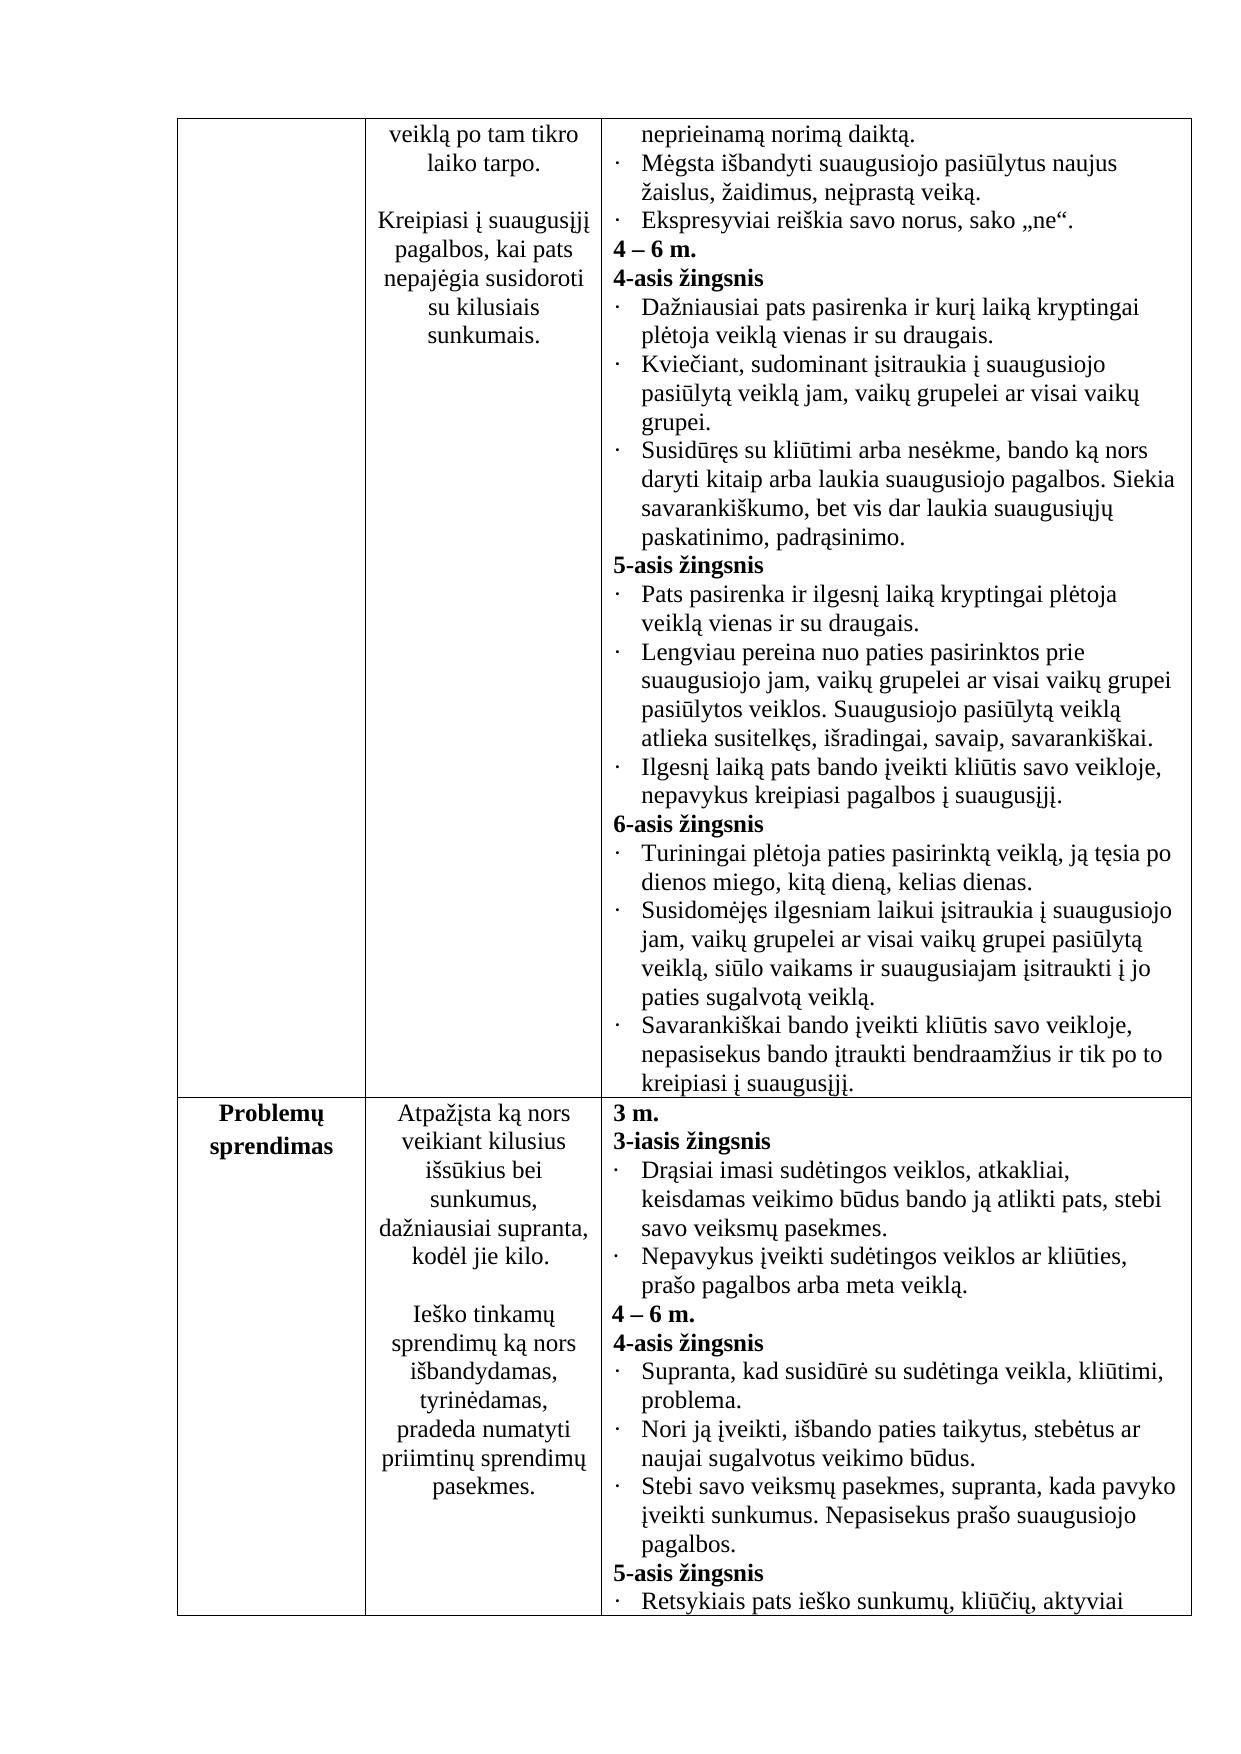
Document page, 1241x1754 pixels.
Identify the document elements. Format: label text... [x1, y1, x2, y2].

table_cell veiklą po tam tikro laiko tarpo. Kreipiasi į suaugusįjį pagalbos, kai pats nepajėgia susidoroti su kilusiais sunkumais. [366, 119, 601, 1097]
table_cell Problemų sprendimas [178, 1098, 365, 1615]
table_cell [178, 119, 365, 1097]
table_cell 3 m. 3-iasis žingsnis · Drąsiai imasi sudėtingos veiklos, atkakliai, keisdamas veikimo būdus bando ją atlikti pats, stebi savo veiksmų pasekmes. · Nepavykus įveikti sudėtingos veiklos ar kliūties, prašo pagalbos arba meta veiklą. 4 – 6 m. 4-asis žingsnis · Supranta, kad susidūrė su sudėtinga veikla, kliūtimi, problema. · Nori ją įveikti, išbando paties taikytus, stebėtus ar naujai sugalvotus veikimo būdus. · Stebi savo veiksmų pasekmes, supranta, kada pavyko įveikti sunkumus. Nepasisekus prašo suaugusiojo pagalbos. 5-asis žingsnis · Retsykiais pats ieško sunkumų, kliūčių, aktyviai [602, 1098, 1191, 1615]
table_cell Atpažįsta ką nors veikiant kilusius išsūkius bei sunkumus, dažniausiai supranta, kodėl jie kilo. Ieško tinkamų sprendimų ką nors išbandydamas, tyrinėdamas, pradeda numatyti priimtinų sprendimų pasekmes. [366, 1098, 601, 1615]
table_cell neprieinamą norimą daiktą. · Mėgsta išbandyti suaugusiojo pasiūlytus naujus žaislus, žaidimus, neįprastą veiką. · Ekspresyviai reiškia savo norus, sako „ne“. 4 – 6 m. 4-asis žingsnis · Dažniausiai pats pasirenka ir kurį laiką kryptingai plėtoja veiklą vienas ir su draugais. · Kviečiant, sudominant įsitraukia į suaugusiojo pasiūlytą veiklą jam, vaikų grupelei ar visai vaikų grupei. · Susidūręs su kliūtimi arba nesėkme, bando ką nors daryti kitaip arba laukia suaugusiojo pagalbos. Siekia savarankiškumo, bet vis dar laukia suaugusiųjų paskatinimo, padrąsinimo. 5-asis žingsnis · Pats pasirenka ir ilgesnį laiką kryptingai plėtoja veiklą vienas ir su draugais. · Lengviau pereina nuo paties pasirinktos prie suaugusiojo jam, vaikų grupelei ar visai vaikų grupei pasiūlytos veiklos. Suaugusiojo pasiūlytą veiklą atlieka susitelkęs, išradingai, savaip, savarankiškai. · Ilgesnį laiką pats bando įveikti kliūtis savo veikloje, nepavykus kreipiasi pagalbos į suaugusįjį. 6-asis žingsnis · Turiningai plėtoja paties pasirinktą veiklą, ją tęsia po dienos miego, kitą dieną, kelias dienas. · Susidomėjęs ilgesniam laikui įsitraukia į suaugusiojo jam, vaikų grupelei ar visai vaikų grupei pasiūlytą veiklą, siūlo vaikams ir suaugusiajam įsitraukti į jo paties sugalvotą veiklą. · Savarankiškai bando įveikti kliūtis savo veikloje, nepasisekus bando įtraukti bendraamžius ir tik po to kreipiasi į suaugusįjį. [602, 119, 1191, 1097]
